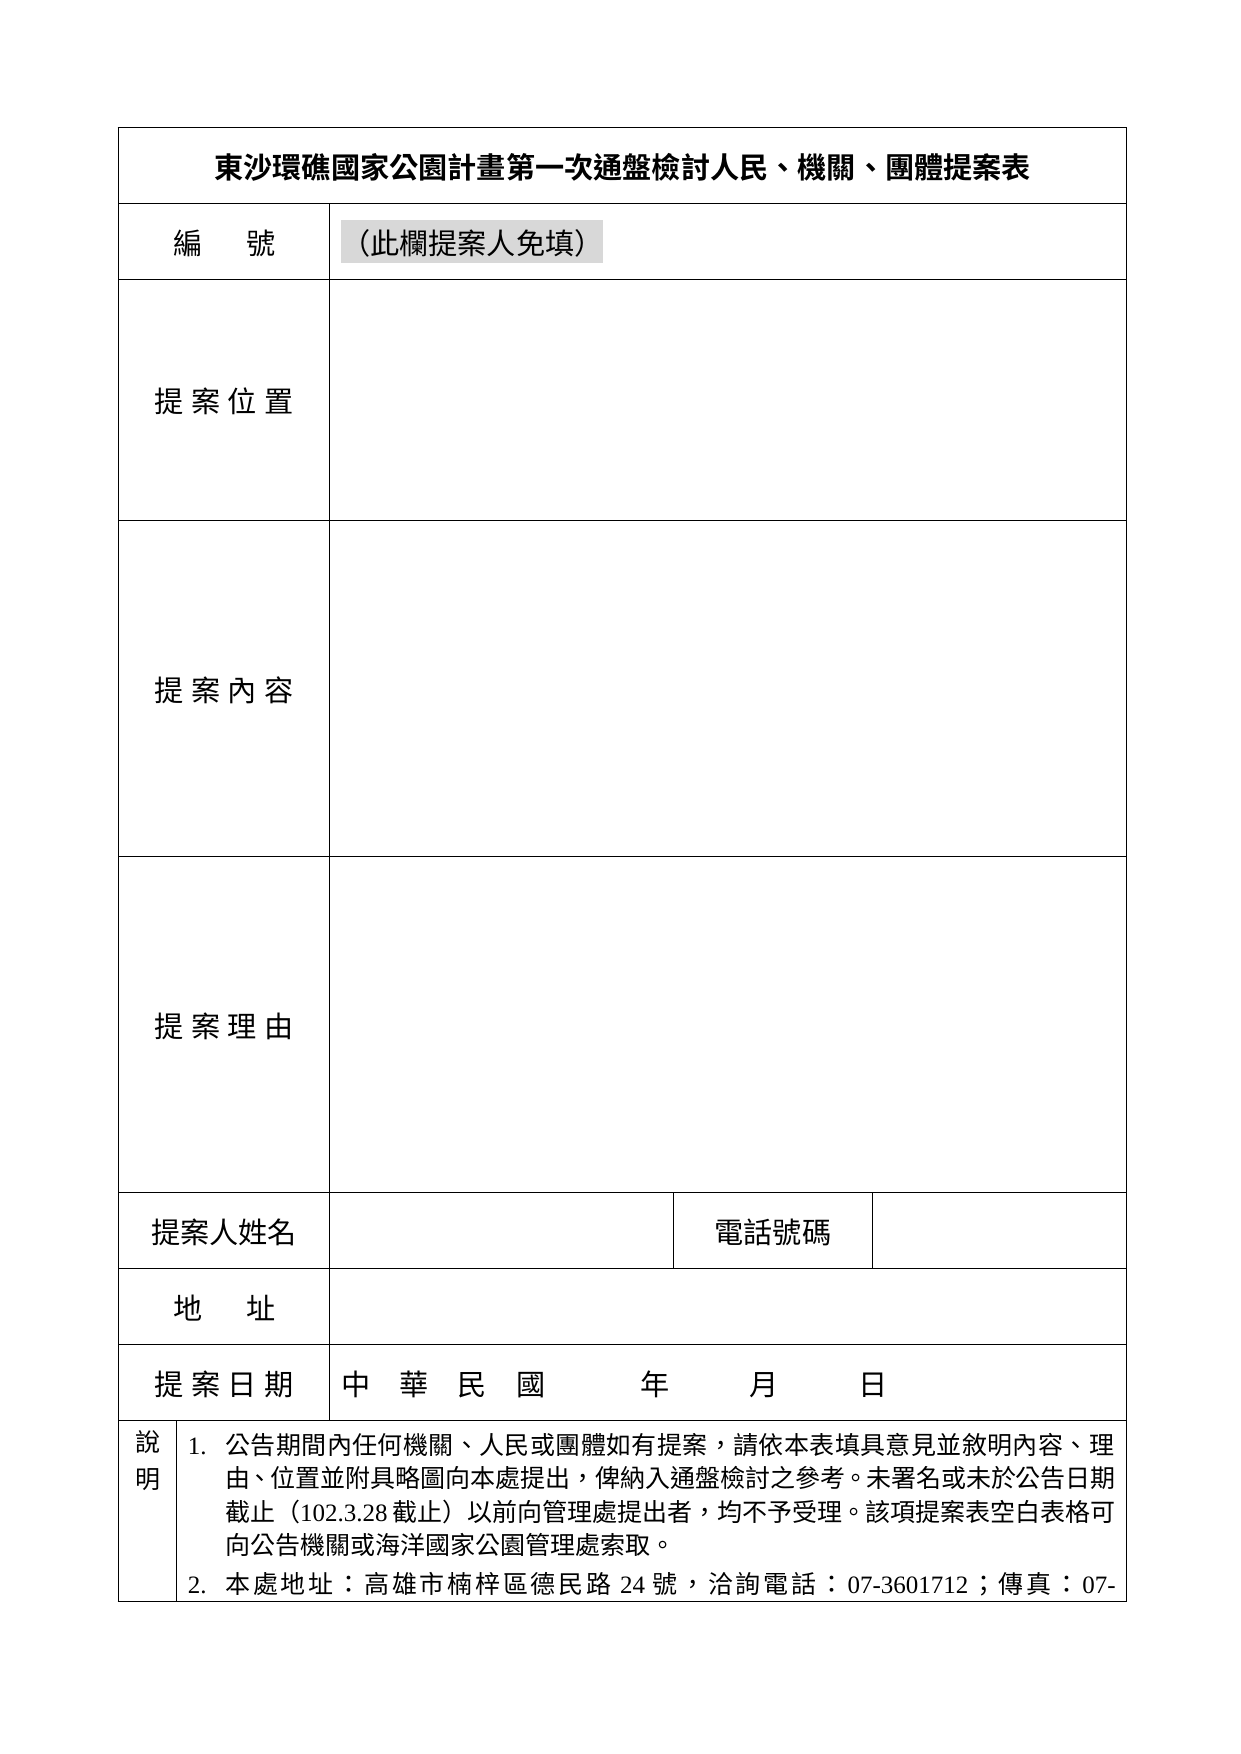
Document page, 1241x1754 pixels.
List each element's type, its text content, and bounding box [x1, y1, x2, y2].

table_header 東沙環礁國家公園計畫第一次通盤檢討人民、機關、團體提案表 [119, 128, 1126, 203]
table_cell 說明 [119, 1421, 176, 1601]
table_cell 編 號 [119, 204, 329, 279]
table_cell [873, 1193, 1126, 1268]
table_cell 提 案 理 由 [119, 857, 329, 1192]
table_cell [330, 280, 1126, 520]
table_cell 地 址 [119, 1269, 329, 1344]
table_cell [330, 521, 1126, 856]
table_cell 提 案 日 期 [119, 1345, 329, 1420]
table_cell 提案人姓名 [119, 1193, 329, 1268]
table_cell 電話號碼 [674, 1193, 872, 1268]
table_cell 中 華 民 國 年 月 日 [330, 1345, 1126, 1420]
table_cell （此欄提案人免填） [330, 204, 1126, 279]
table_cell 提 案 內 容 [119, 521, 329, 856]
table_cell [330, 1269, 1126, 1344]
table_cell [330, 1193, 673, 1268]
table_cell [330, 857, 1126, 1192]
table_cell 提 案 位 置 [119, 280, 329, 520]
table_cell 公告期間內任何機關、人民或團體如有提案，請依本表填具意見並敘明內容、理由、位置並附具略圖向本處提出，俾納入通盤檢討之參考。未署名或未於公告日期截止（102.3.28截止）以前向管理處提出者，均不予受理。該項提案表空白表格可向公告機關或海洋國家公園管理處索取。 本處地址：高雄市楠梓區德民路24號，洽詢電話：07-3601712；傳真：07- [177, 1421, 1126, 1601]
